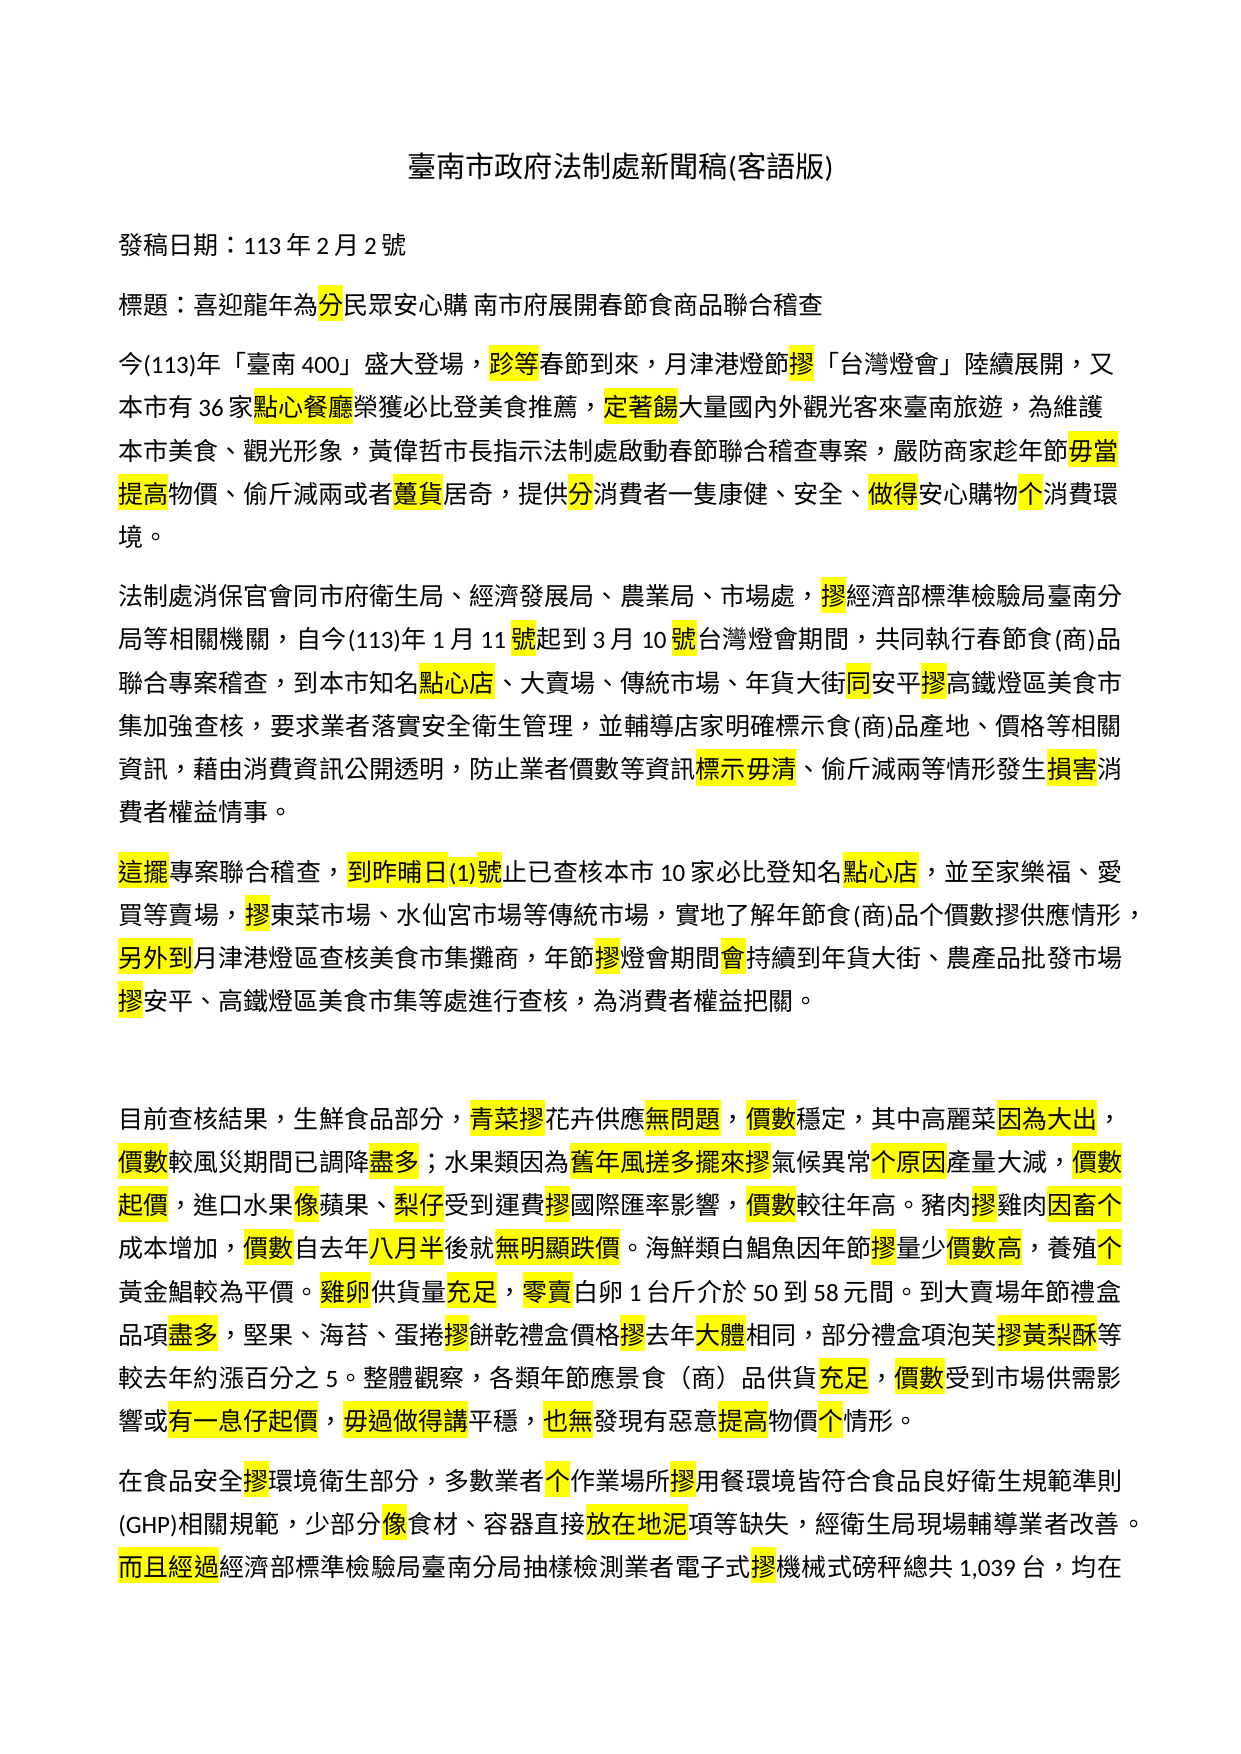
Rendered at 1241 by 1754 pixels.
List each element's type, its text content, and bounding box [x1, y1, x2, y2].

text 發稿日期：113年2月2號 [118, 225, 1122, 262]
text 目前查核結果，生鮮食品部分，青菜摎花卉供應無問題，價數穩定，其中高麗菜因為大出，價數較風災期間已調降盡多；水果類因為舊年風搓多擺來摎氣候異常个原因產量大減，價數起價，進口水果像蘋果、梨仔受到運費摎國際匯率影響，價數較往年高。豬肉摎雞肉因畜个成本增加，價數自去年八月半後就無明顯跌價。海鮮類白鯧魚因年節摎量少價數高，養殖个黃金鯧較為平價。雞卵供貨量充足，零賣白卵1台斤介於50到58元間。到大賣場年節禮盒品項盡多，堅果、海苔、蛋捲摎餅乾禮盒價格摎去年大體相同，部分禮盒項泡芙摎黃梨酥等較去年約漲百分之5。整體觀察，各類年節應景食（商）品供貨充足，價數受到市場供需影響或有一息仔起價，毋過做得講平穩，也無發現有惡意提高物價个情形。 [118, 1099, 1122, 1438]
text 標題：喜迎龍年為分民眾安心購 南市府展開春節食商品聯合稽查 [118, 284, 1122, 322]
text 在食品安全摎環境衛生部分，多數業者个作業場所摎用餐環境皆符合食品良好衛生規範準則(GHP)相關規範，少部分像食材、容器直接放在地泥項等缺失，經衛生局現場輔導業者改善。而且經過經濟部標準檢驗局臺南分局抽樣檢測業者電子式摎機械式磅秤總共1,039台，均在法定公差範圍全部合格。 [118, 1460, 1122, 1584]
text 這擺專案聯合稽查，到昨晡日(1)號止已查核本市10家必比登知名點心店，並至家樂福、愛買等賣場，摎東菜市場、水仙宮市場等傳統市場，實地了解年節食(商)品个價數摎供應情形，另外到月津港燈區查核美食市集攤商，年節摎燈會期間會持續到年貨大街、農產品批發市場摎安平、高鐵燈區美食市集等處進行查核，為消費者權益把關。 [118, 851, 1122, 1018]
text 今(113)年「臺南400」盛大登場，跈等春節到來，月津港燈節摎「台灣燈會」陸續展開，又本市有36家點心餐廳榮獲必比登美食推薦，定著餳大量國內外觀光客來臺南旅遊，為維護本市美食、觀光形象，黃偉哲市長指示法制處啟動春節聯合稽查專案，嚴防商家趁年節毋當提高物價、偷斤減兩或者躉貨居奇，提供分消費者一隻康健、安全、做得安心購物个消費環境。 [118, 344, 1122, 554]
text 法制處消保官會同市府衛生局、經濟發展局、農業局、市場處，摎經濟部標準檢驗局臺南分局等相關機關，自今(113)年1月11號起到3月10號台灣燈會期間，共同執行春節食(商)品聯合專案稽查，到本市知名點心店、大賣場、傳統市場、年貨大街同安平摎高鐵燈區美食市集加強查核，要求業者落實安全衛生管理，並輔導店家明確標示食(商)品產地、價格等相關資訊，藉由消費資訊公開透明，防止業者價數等資訊標示毋清、偷斤減兩等情形發生損害消費者權益情事。 [118, 576, 1122, 829]
text 臺南市政府法制處新聞稿(客語版) [118, 127, 1122, 202]
